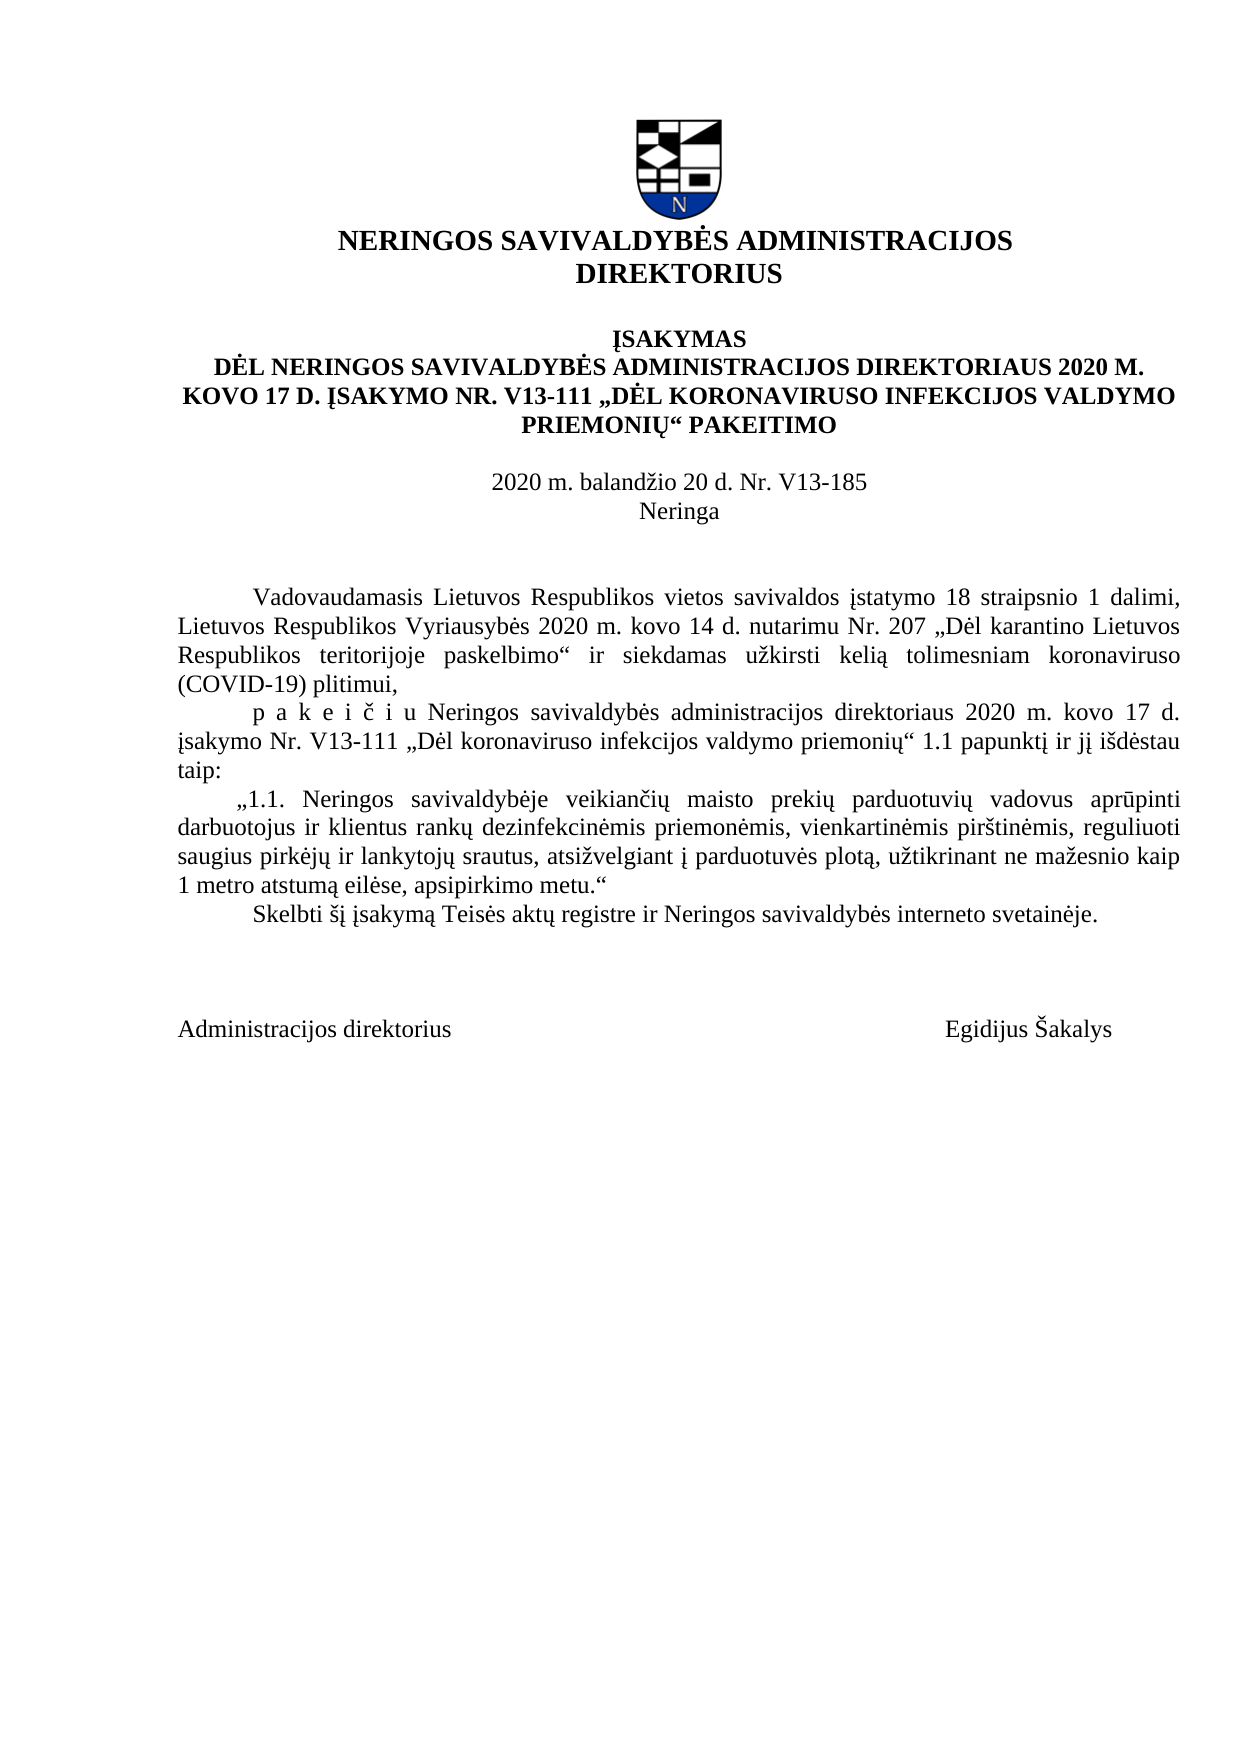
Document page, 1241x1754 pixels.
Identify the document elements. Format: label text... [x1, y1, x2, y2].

text Administracijos direktorius Egidijus Šakalys [177, 1014, 1181, 1042]
text NERINGOS SAVIVALDYBĖS ADMINISTRACIJOS [177, 223, 1181, 257]
text ĮSAKYMAS [177, 324, 1181, 352]
text Neringa [177, 496, 1181, 525]
text DĖL NERINGOS SAVIVALDYBĖS ADMINISTRACIJOS DIREKTORIAUS 2020 M. KOVO 17 D. ĮSAKYMO NR. V13-111 „DĖL KORONAVIRUSO INFEKCIJOS VALDYMO PRIEMONIŲ“ PAKEITIMO [177, 352, 1181, 439]
text „1.1. Neringos savivaldybėje veikiančių maisto prekių parduotuvių vadovus aprūpinti darbuotojus ir klientus rankų dezinfekcinėmis priemonėmis, vienkartinėmis pirštinėmis, reguliuoti saugius pirkėjų ir lankytojų srautus, atsižvelgiant į parduotuvės plotą, užtikrinant ne mažesnio kaip 1 metro atstumą eilėse, apsipirkimo metu.“ [177, 784, 1181, 899]
text Skelbti šį įsakymą Teisės aktų registre ir Neringos savivaldybės interneto svetainėje. [252, 899, 1181, 927]
text p a k e i č i u Neringos savivaldybės administracijos direktoriaus 2020 m. kovo 17 d. įsakymo Nr. V13-111 „Dėl koronaviruso infekcijos valdymo priemonių“ 1.1 papunktį ir jį išdėstau taip: [177, 697, 1181, 784]
text DIREKTORIUS [177, 257, 1181, 290]
text 2020 m. balandžio 20 d. Nr. V13-185 [177, 467, 1181, 496]
text Vadovaudamasis Lietuvos Respublikos vietos savivaldos įstatymo 18 straipsnio 1 dalimi, Lietuvos Respublikos Vyriausybės 2020 m. kovo 14 d. nutarimu Nr. 207 „Dėl karantino Lietuvos Respublikos teritorijoje paskelbimo“ ir siekdamas užkirsti kelią tolimesniam koronaviruso (COVID-19) plitimui, [177, 582, 1181, 697]
